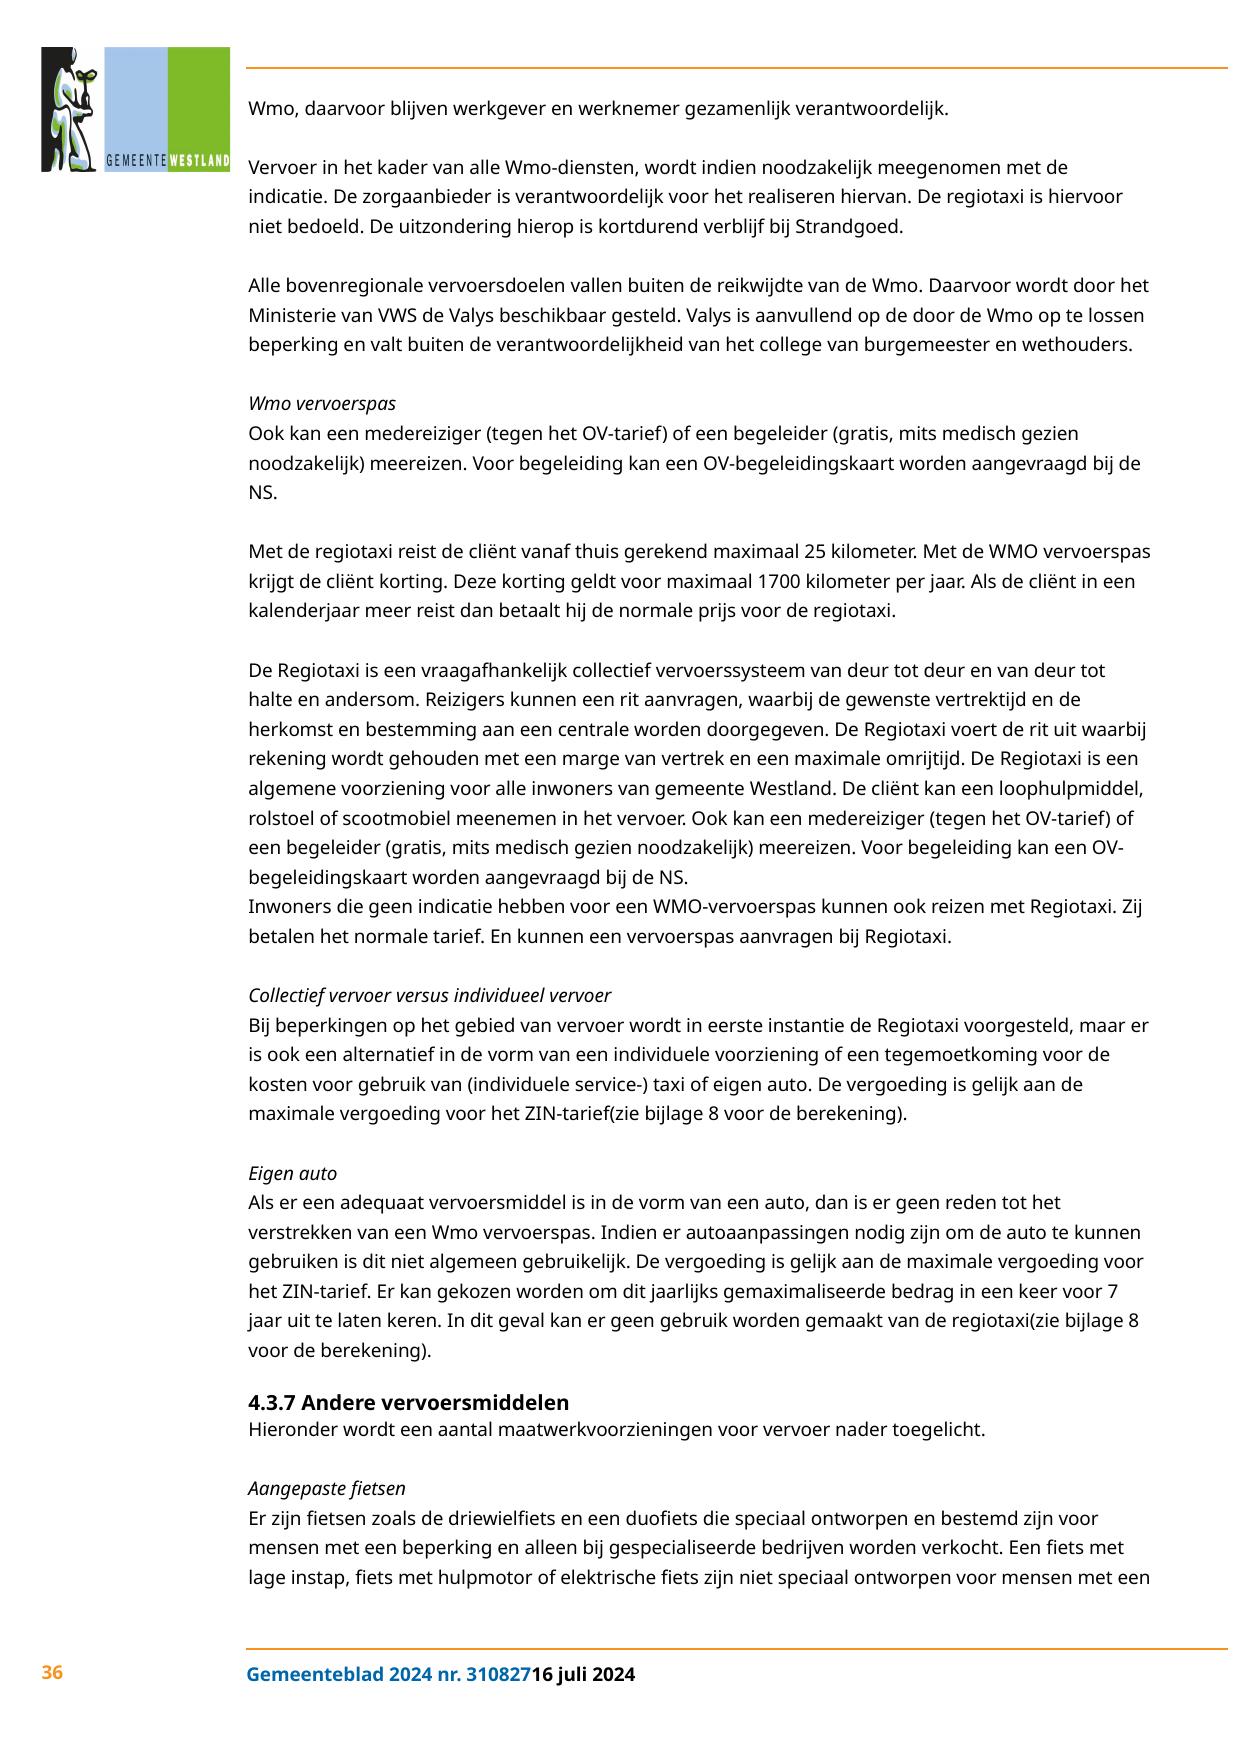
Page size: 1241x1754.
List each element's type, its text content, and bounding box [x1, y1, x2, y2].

text De Regiotaxi is een vraagafhankelijk collectief vervoerssysteem van deur tot deur en van deur tot halte en andersom. Reizigers kunnen een rit aanvragen, waarbij de gewenste vertrektijd en de herkomst en bestemming aan een centrale worden doorgegeven. De Regiotaxi voert de rit uit waarbij rekening wordt gehouden met een marge van vertrek en een maximale omrijtijd. De Regiotaxi is een algemene voorziening voor alle inwoners van gemeente Westland. De cliënt kan een loophulpmiddel, rolstoel of scootmobiel meenemen in het vervoer. Ook kan een medereiziger (tegen het OV-tarief) of een begeleider (gratis, mits medisch gezien noodzakelijk) meereizen. Voor begeleiding kan een OV-begeleidingskaart worden aangevraagd bij de NS. [248, 657, 1152, 890]
text Inwoners die geen indicatie hebben voor een WMO-vervoerspas kunnen ook reizen met Regiotaxi. Zij betalen het normale tarief. En kunnen een vervoerspas aanvragen bij Regiotaxi. [248, 893, 1152, 949]
text Met de regiotaxi reist de cliënt vanaf thuis gerekend maximaal 25 kilometer. Met de WMO vervoerspas krijgt de cliënt korting. Deze korting geldt voor maximaal 1700 kilometer per jaar. Als de cliënt in een kalenderjaar meer reist dan betaalt hij de normale prijs voor de regiotaxi. [248, 538, 1152, 623]
text Alle bovenregionale vervoersdoelen vallen buiten de reikwijdte van de Wmo. Daarvoor wordt door het Ministerie van VWS de Valys beschikbaar gesteld. Valys is aanvullend op de door de Wmo op te lossen beperking en valt buiten de verantwoordelijkheid van het college van burgemeester en wethouders. [248, 272, 1152, 357]
text Wmo vervoerspas [248, 391, 1152, 416]
text Als er een adequaat vervoersmiddel is in de vorm van een auto, dan is er geen reden tot het verstrekken van een Wmo vervoerspas. Indien er autoaanpassingen nodig zijn om de auto te kunnen gebruiken is dit niet algemeen gebruikelijk. De vergoeding is gelijk aan de maximale vergoeding voor het ZIN-tarief. Er kan gekozen worden om dit jaarlijks gemaximaliseerde bedrag in een keer voor 7 jaar uit te laten keren. In dit geval kan er geen gebruik worden gemaakt van de regiotaxi(zie bijlage 8 voor de berekening). [248, 1189, 1152, 1363]
text Aangepaste fietsen [248, 1475, 1152, 1501]
text Collectief vervoer versus individueel vervoer [248, 982, 1152, 1008]
text Hieronder wordt een aantal maatwerkvoorzieningen voor vervoer nader toegelicht. [248, 1416, 1152, 1442]
text Bij beperkingen op het gebied van vervoer wordt in eerste instantie de Regiotaxi voorgesteld, maar er is ook een alternatief in de vorm van een individuele voorziening of een tegemoetkoming voor de kosten voor gebruik van (individuele service-) taxi of eigen auto. De vergoeding is gelijk aan de maximale vergoeding voor het ZIN-tarief(zie bijlage 8 voor de berekening). [248, 1012, 1152, 1126]
text Ook kan een medereiziger (tegen het OV-tarief) of een begeleider (gratis, mits medisch gezien noodzakelijk) meereizen. Voor begeleiding kan een OV-begeleidingskaart worden aangevraagd bij de NS. [248, 420, 1152, 505]
text Eigen auto [248, 1160, 1152, 1186]
text Er zijn fietsen zoals de driewielfiets en een duofiets die speciaal ontworpen en bestemd zijn voor mensen met een beperking en alleen bij gespecialiseerde bedrijven worden verkocht. Een fiets met lage instap, fiets met hulpmotor of elektrische fiets zijn niet speciaal ontworpen voor mensen met een [248, 1505, 1152, 1590]
picture [41, 47, 231, 172]
text 4.3.7 Andere vervoersmiddelen [248, 1388, 1152, 1416]
text Vervoer in het kader van alle Wmo-diensten, wordt indien noodzakelijk meegenomen met de indicatie. De zorgaanbieder is verantwoordelijk voor het realiseren hiervan. De regiotaxi is hiervoor niet bedoeld. De uitzondering hierop is kortdurend verblijf bij Strandgoed. [248, 154, 1152, 239]
text Wmo, daarvoor blijven werkgever en werknemer gezamenlijk verantwoordelijk. [248, 95, 1152, 121]
